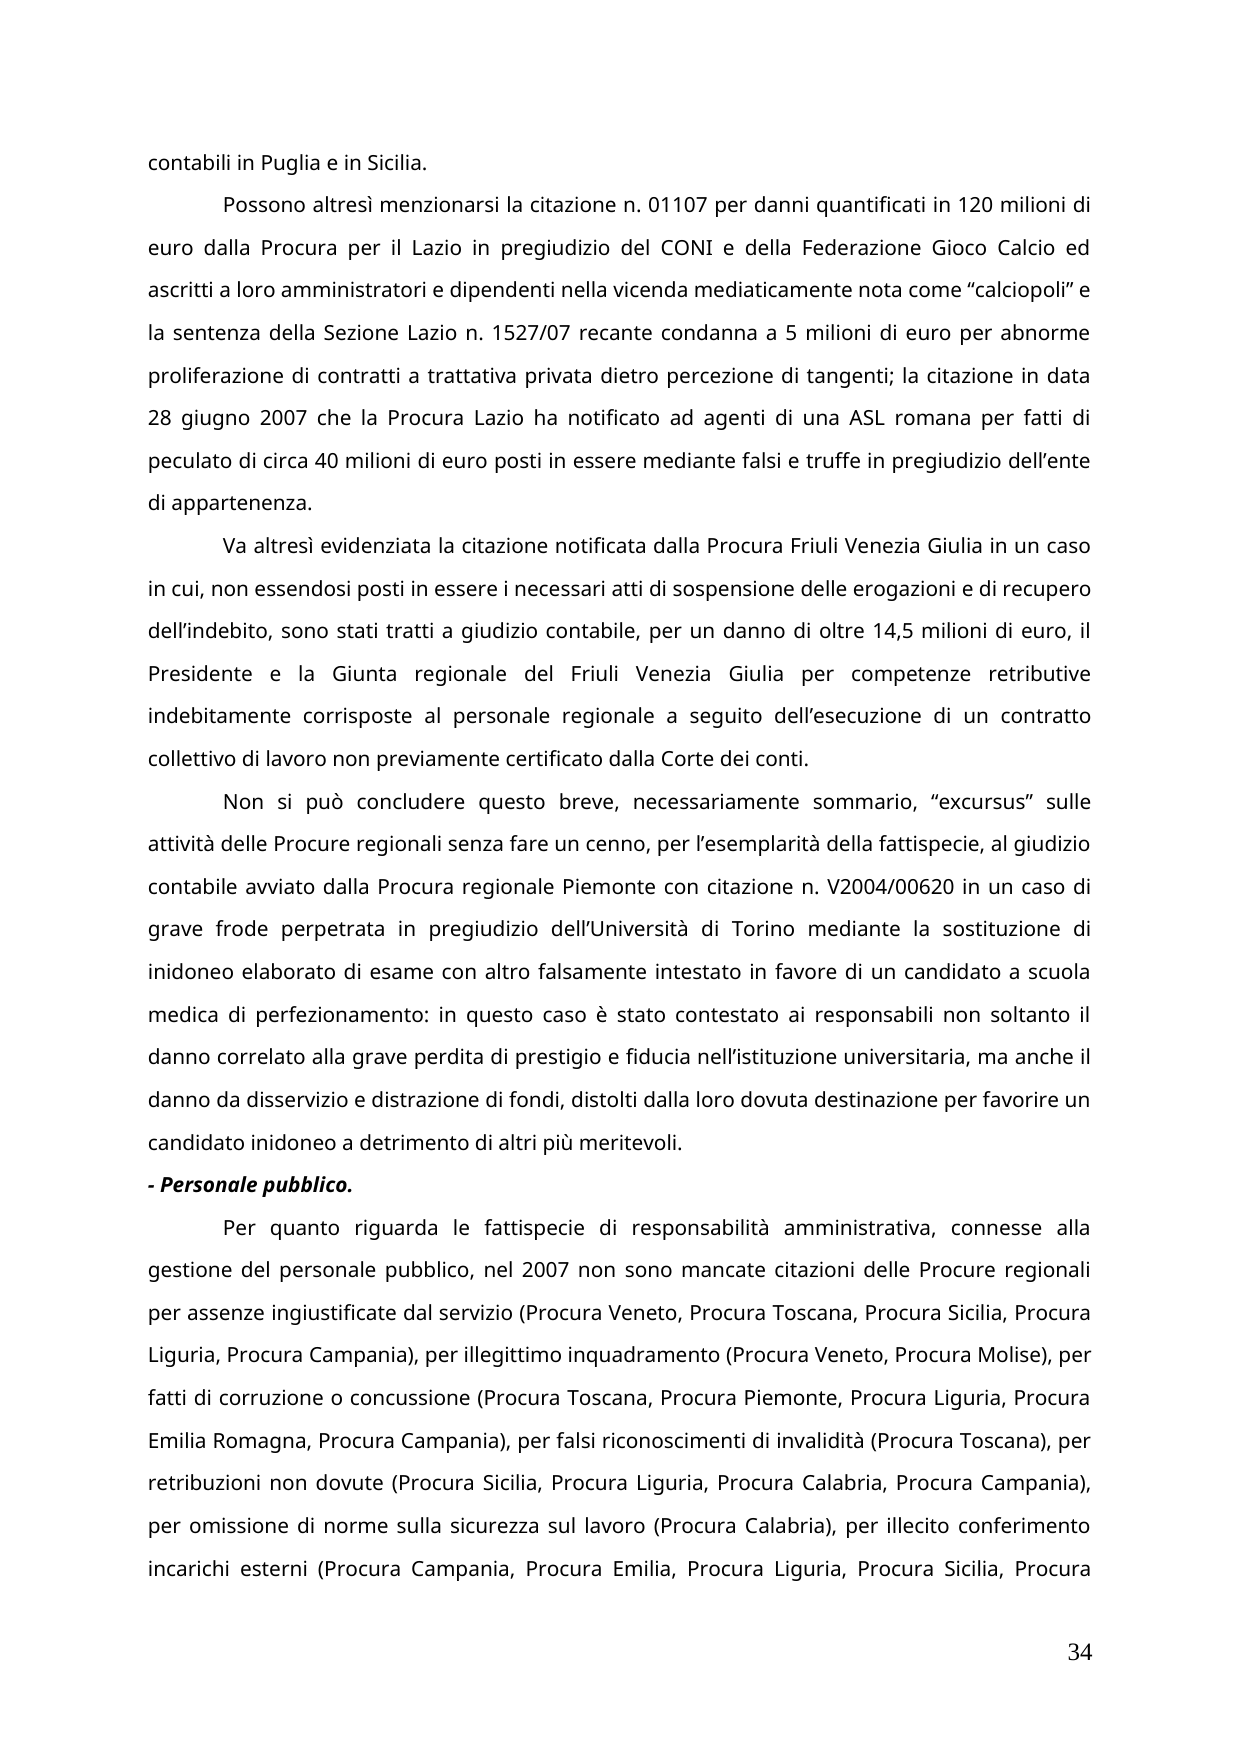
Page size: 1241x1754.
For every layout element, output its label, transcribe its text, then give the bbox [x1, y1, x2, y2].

text Va altresì evidenziata la citazione notificata dalla Procura Friuli Venezia Giulia in un caso in cui, non essendosi posti in essere i necessari atti di sospensione delle erogazioni e di recupero dell’indebito, sono stati tratti a giudizio contabile, per un danno di oltre 14,5 milioni di euro, il Presidente e la Giunta regionale del Friuli Venezia Giulia per competenze retributive indebitamente corrisposte al personale regionale a seguito dell’esecuzione di un contratto collettivo di lavoro non previamente certificato dalla Corte dei conti. [148, 531, 1092, 773]
text Possono altresì menzionarsi la citazione n. 01107 per danni quantificati in 120 milioni di euro dalla Procura per il Lazio in pregiudizio del CONI e della Federazione Gioco Calcio ed ascritti a loro amministratori e dipendenti nella vicenda mediaticamente nota come “calciopoli” e la sentenza della Sezione Lazio n. 1527/07 recante condanna a 5 milioni di euro per abnorme proliferazione di contratti a trattativa privata dietro percezione di tangenti; la citazione in data 28 giugno 2007 che la Procura Lazio ha notificato ad agenti di una ASL romana per fatti di peculato di circa 40 milioni di euro posti in essere mediante falsi e truffe in pregiudizio dell’ente di appartenenza. [148, 190, 1092, 517]
text Per quanto riguarda le fattispecie di responsabilità amministrativa, connesse alla gestione del personale pubblico, nel 2007 non sono mancate citazioni delle Procure regionali per assenze ingiustificate dal servizio (Procura Veneto, Procura Toscana, Procura Sicilia, Procura Liguria, Procura Campania), per illegittimo inquadramento (Procura Veneto, Procura Molise), per fatti di corruzione o concussione (Procura Toscana, Procura Piemonte, Procura Liguria, Procura Emilia Romagna, Procura Campania), per falsi riconoscimenti di invalidità (Procura Toscana), per retribuzioni non dovute (Procura Sicilia, Procura Liguria, Procura Calabria, Procura Campania), per omissione di norme sulla sicurezza sul lavoro (Procura Calabria), per illecito conferimento incarichi esterni (Procura Campania, Procura Emilia, Procura Liguria, Procura Sicilia, Procura [148, 1213, 1092, 1582]
text - Personale pubblico. [148, 1170, 1092, 1199]
text contabili in Puglia e in Sicilia. [148, 148, 1092, 176]
text Non si può concludere questo breve, necessariamente sommario, “excursus” sulle attività delle Procure regionali senza fare un cenno, per l’esemplarità della fattispecie, al giudizio contabile avviato dalla Procura regionale Piemonte con citazione n. V2004/00620 in un caso di grave frode perpetrata in pregiudizio dell’Università di Torino mediante la sostituzione di inidoneo elaborato di esame con altro falsamente intestato in favore di un candidato a scuola medica di perfezionamento: in questo caso è stato contestato ai responsabili non soltanto il danno correlato alla grave perdita di prestigio e fiducia nell’istituzione universitaria, ma anche il danno da disservizio e distrazione di fondi, distolti dalla loro dovuta destinazione per favorire un candidato inidoneo a detrimento di altri più meritevoli. [148, 787, 1092, 1156]
